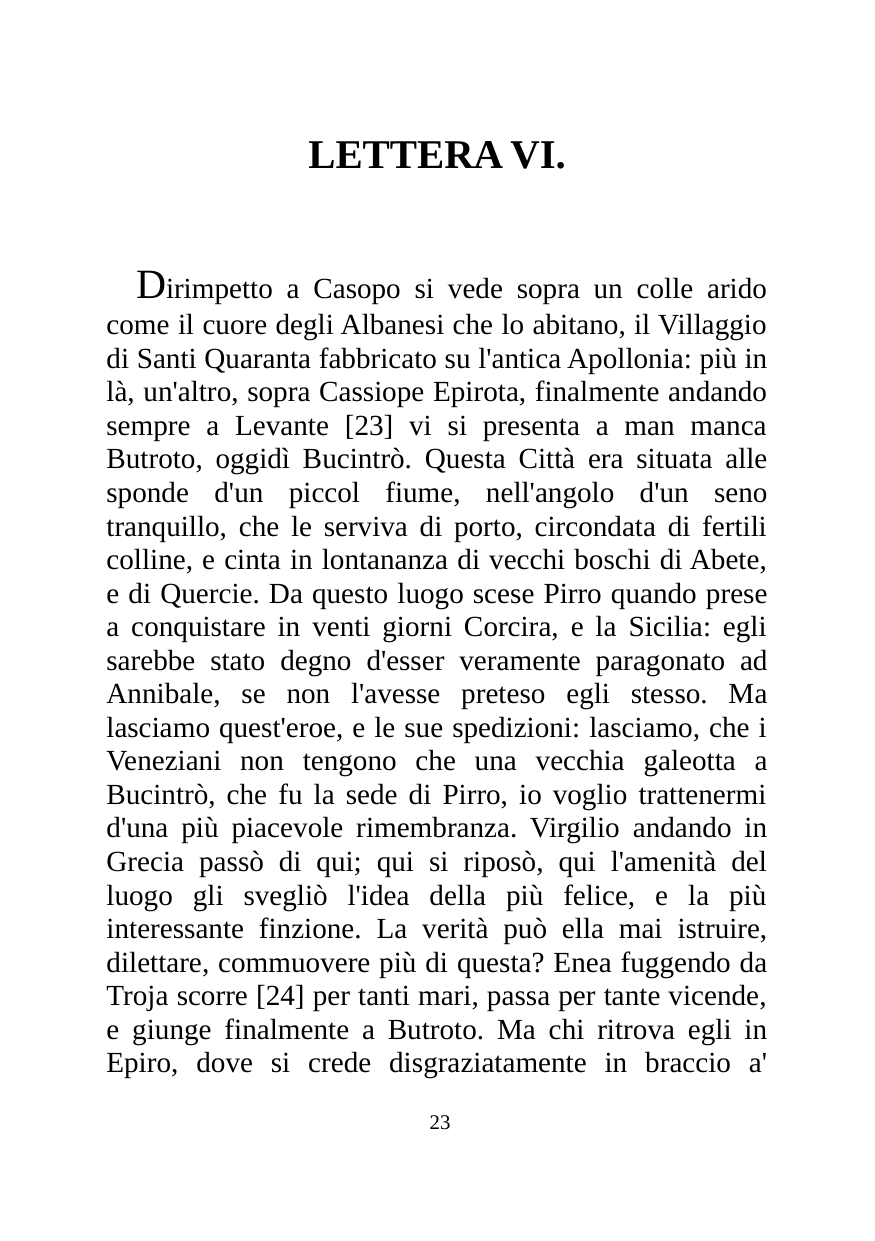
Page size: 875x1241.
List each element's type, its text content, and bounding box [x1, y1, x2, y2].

subtitle LETTERA VI. [106, 130, 768, 177]
text Dirimpetto a Casopo si vede sopra un colle arido come il cuore degli Albanesi che lo abitano, il Villaggio di Santi Quaranta fabbricato su l'antica Apollonia: più in là, un'altro, sopra Cassiope Epirota, finalmente andando sempre a Levante [23] vi si presenta a man manca Butroto, oggidì Bucintrò. Questa Città era situata alle sponde d'un piccol fiume, nell'angolo d'un seno tranquillo, che le serviva di porto, circondata di fertili colline, e cinta in lontananza di vecchi boschi di Abete, e di Quercie. Da questo luogo scese Pirro quando prese a conquistare in venti giorni Corcira, e la Sicilia: egli sarebbe stato degno d'esser veramente paragonato ad Annibale, se non l'avesse preteso egli stesso. Ma lasciamo quest'eroe, e le sue spedizioni: lasciamo, che i Veneziani non tengono che una vecchia galeotta a Bucintrò, che fu la sede di Pirro, io voglio trattenermi d'una più piacevole rimembranza. Virgilio andando in Grecia passò di qui; qui si riposò, qui l'amenità del luogo gli svegliò l'idea della più felice, e la più interessante finzione. La verità può ella mai istruire, dilettare, commuovere più di questa? Enea fuggendo da Troja scorre [24] per tanti mari, passa per tante vicende, e giunge finalmente a Butroto. Ma chi ritrova egli in Epiro, dove si crede disgraziatamente in braccio a' [106, 259, 768, 1079]
